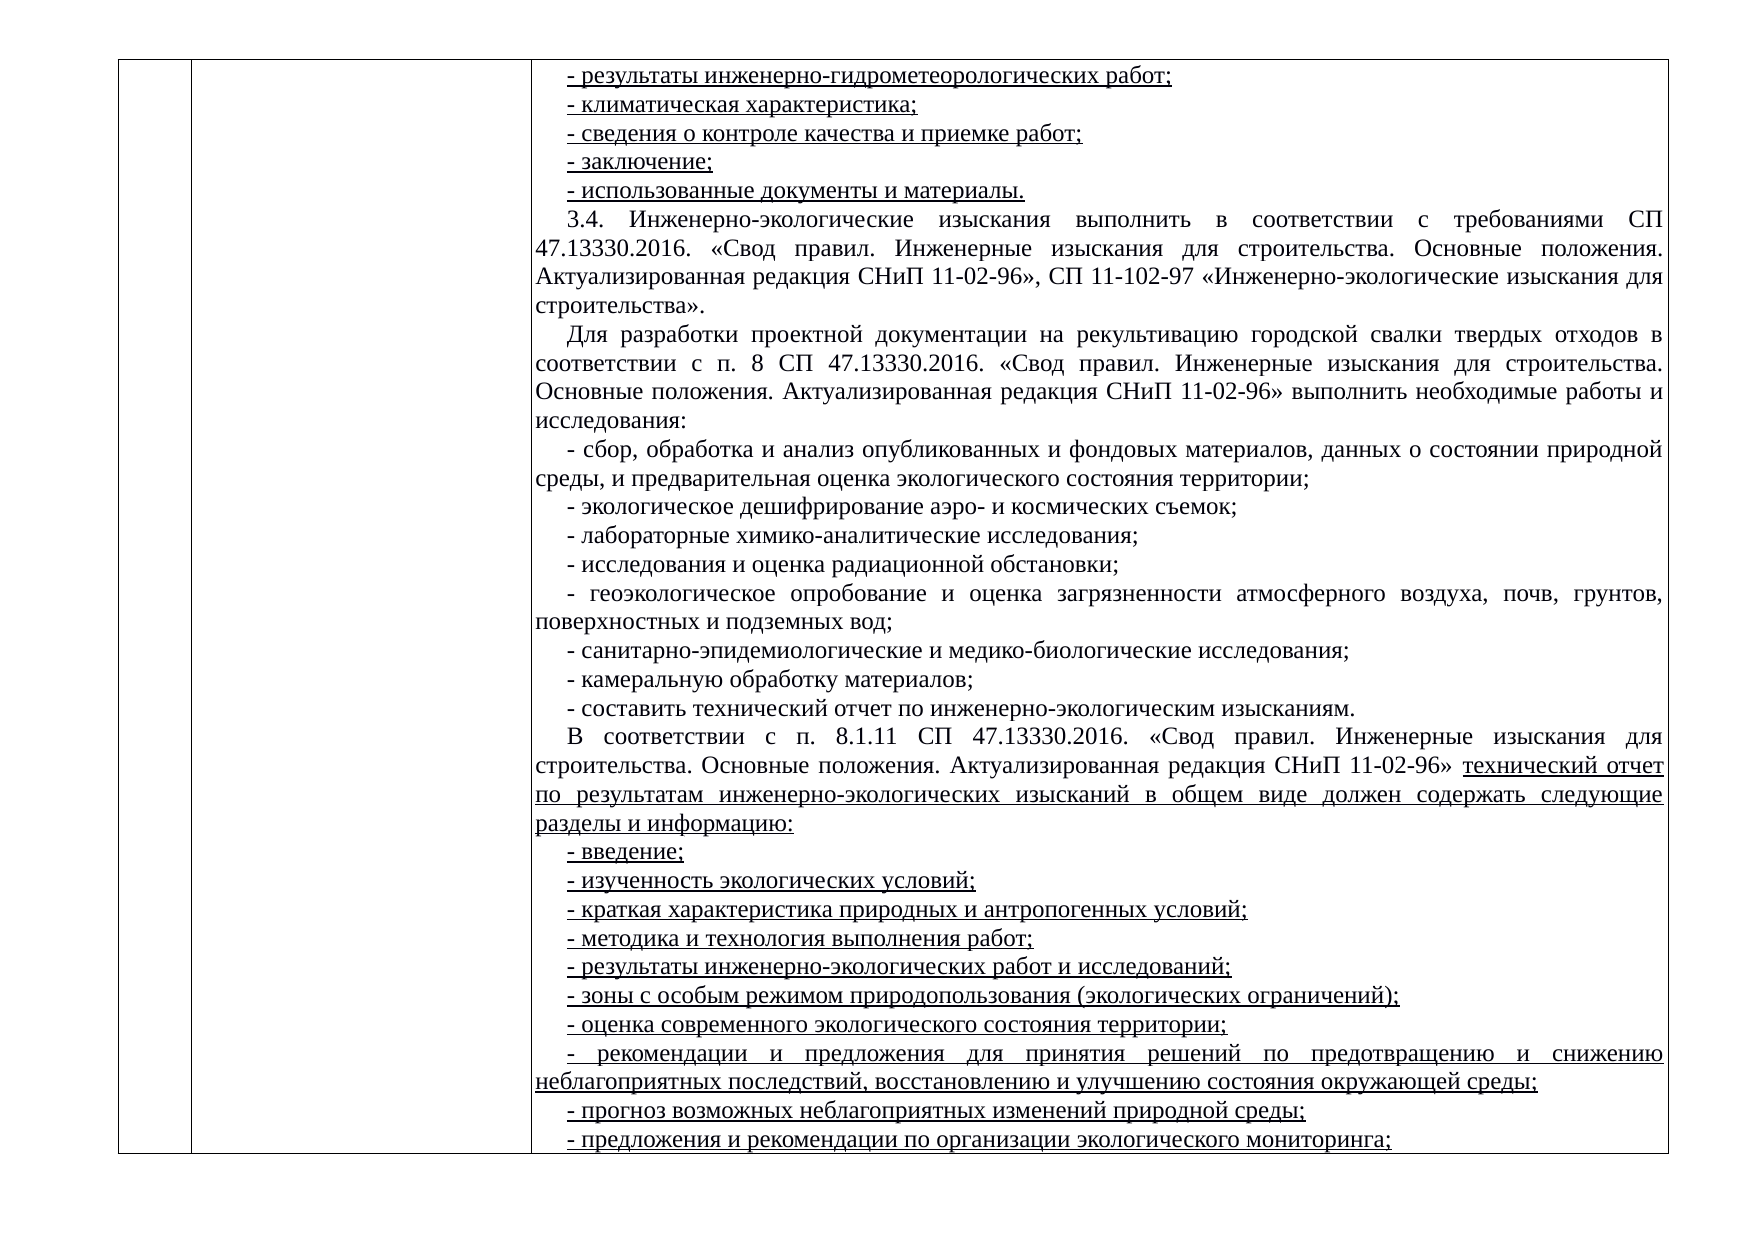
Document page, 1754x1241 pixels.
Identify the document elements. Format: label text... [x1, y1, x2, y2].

table_cell [192, 60, 531, 1153]
table_cell [119, 60, 191, 1153]
table_cell - результаты инженерно-гидрометеорологических работ; - климатическая характеристика; - сведения о контроле качества и приемке работ; - заключение; - использованные документы и материалы. 3.4. Инженерно-экологические изыскания выполнить в соответствии с требованиями СП 47.13330.2016. «Свод правил. Инженерные изыскания для строительства. Основные положения. Актуализированная редакция СНиП 11-02-96», СП 11-102-97 «Инженерно-экологические изыскания для строительства». Для разработки проектной документации на рекультивацию городской свалки твердых отходов в соответствии с п. 8 СП 47.13330.2016. «Свод правил. Инженерные изыскания для строительства. Основные положения. Актуализированная редакция СНиП 11-02-96» выполнить необходимые работы и исследования: - сбор, обработка и анализ опубликованных и фондовых материалов, данных о состоянии природной среды, и предварительная оценка экологического состояния территории; - экологическое дешифрирование аэро- и космических съемок; - лабораторные химико-аналитические исследования; - исследования и оценка радиационной обстановки; - геоэкологическое опробование и оценка загрязненности атмосферного воздуха, почв, грунтов, поверхностных и подземных вод; - санитарно-эпидемиологические и медико-биологические исследования; - камеральную обработку материалов; - составить технический отчет по инженерно-экологическим изысканиям. В соответствии с п. 8.1.11 СП 47.13330.2016. «Свод правил. Инженерные изыскания для строительства. Основные положения. Актуализированная редакция СНиП 11-02-96» технический отчет по результатам инженерно-экологических изысканий в общем виде должен содержать следующие разделы и информацию: - введение; - изученность экологических условий; - краткая характеристика природных и антропогенных условий; - методика и технология выполнения работ; - результаты инженерно-экологических работ и исследований; - зоны с особым режимом природопользования (экологических ограничений); - оценка современного экологического состояния территории; - рекомендации и предложения для принятия решений по предотвращению и снижению неблагоприятных последствий, восстановлению и улучшению состояния окружающей среды; - прогноз возможных неблагоприятных изменений природной среды; - предложения и рекомендации по организации экологического мониторинга; [532, 60, 1668, 1153]
